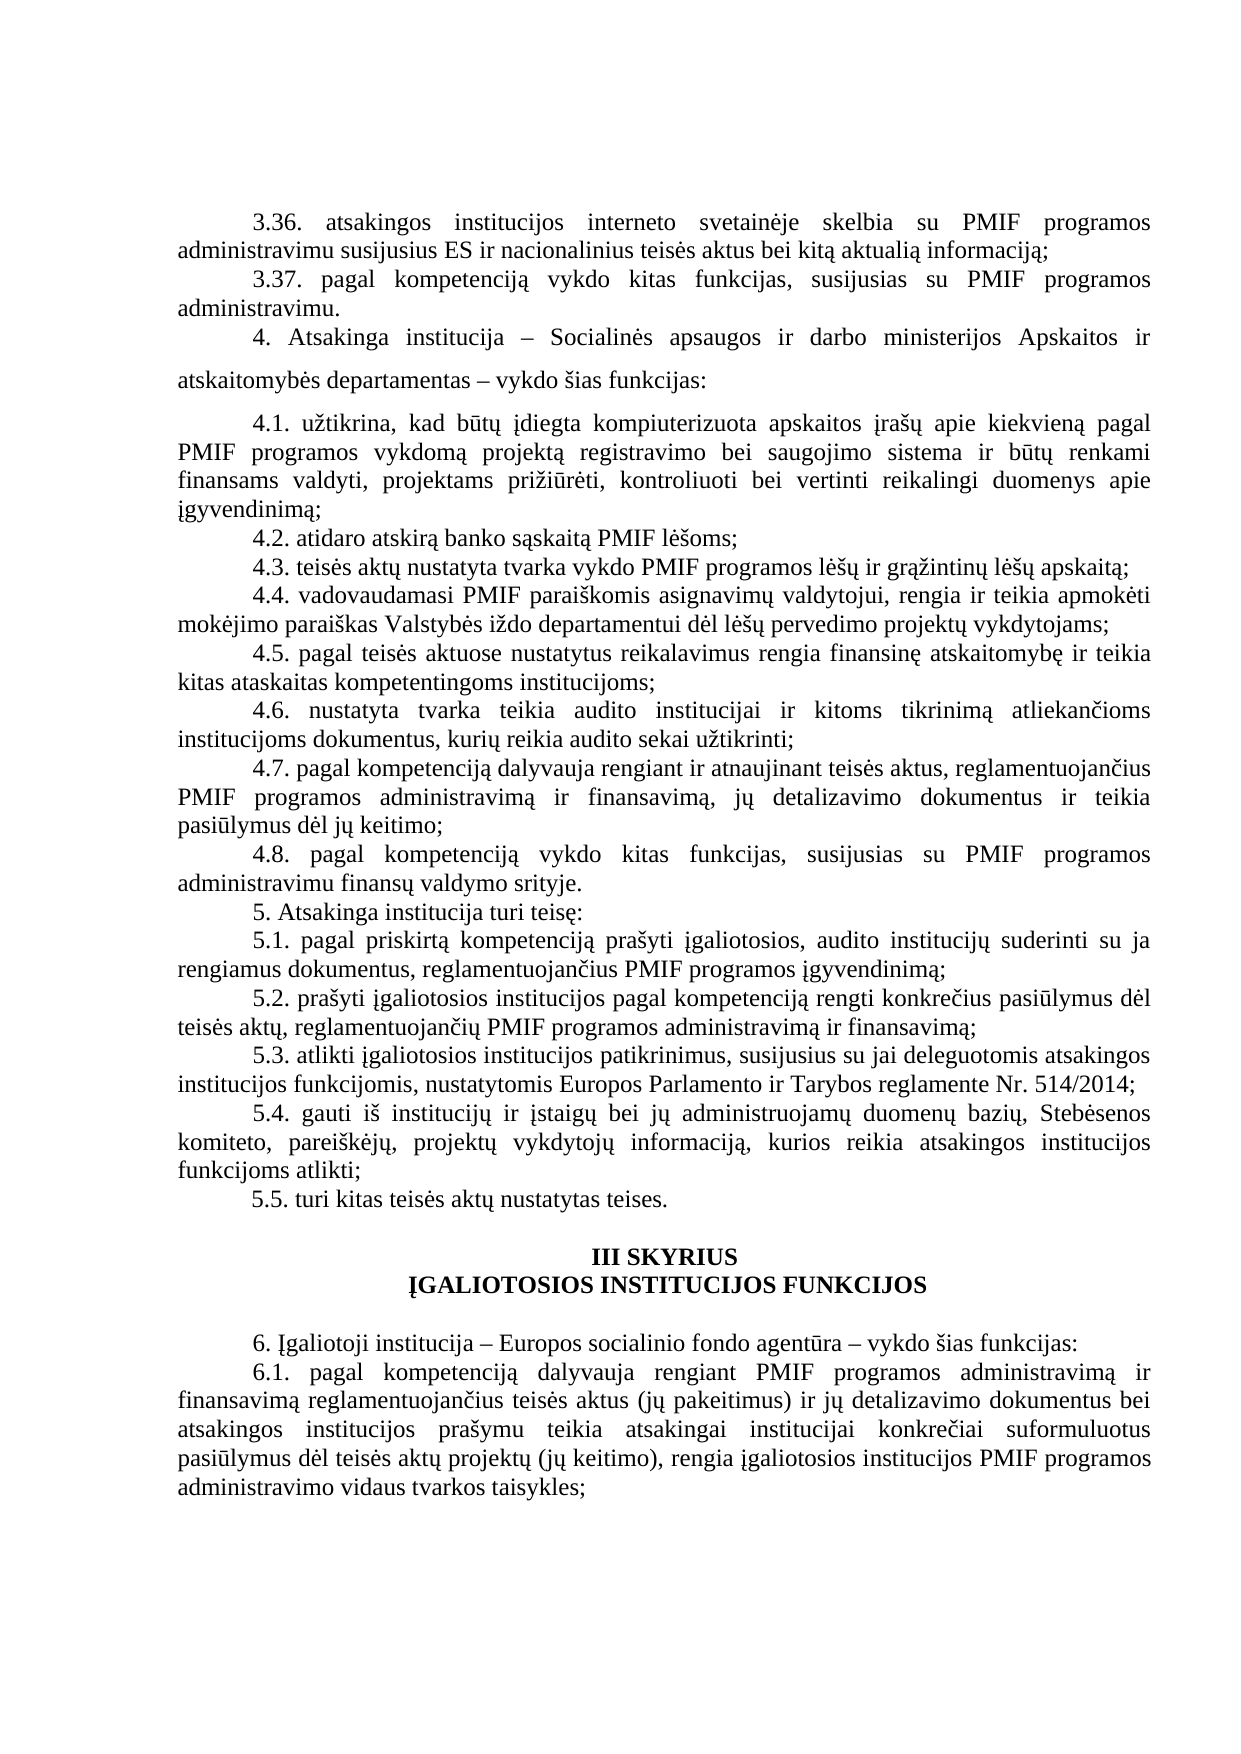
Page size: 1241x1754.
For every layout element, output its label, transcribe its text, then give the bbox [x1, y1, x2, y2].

text 5.2. prašyti įgaliotosios institucijos pagal kompetenciją rengti konkrečius pasiūlymus dėl teisės aktų, reglamentuojančių PMIF programos administravimą ir finansavimą; [177, 983, 1152, 1040]
text 4.4. vadovaudamasi PMIF paraiškomis asignavimų valdytojui, rengia ir teikia apmokėti mokėjimo paraiškas Valstybės iždo departamentui dėl lėšų pervedimo projektų vykdytojams; [177, 580, 1152, 638]
text 3.37. pagal kompetenciją vykdo kitas funkcijas, susijusias su PMIF programos administravimu. [177, 264, 1152, 322]
text 4.3. teisės aktų nustatyta tvarka vykdo PMIF programos lėšų ir grąžintinų lėšų apskaitą; [177, 552, 1152, 580]
text 4.1. užtikrina, kad būtų įdiegta kompiuterizuota apskaitos įrašų apie kiekvieną pagal PMIF programos vykdomą projektą registravimo bei saugojimo sistema ir būtų renkami finansams valdyti, projektams prižiūrėti, kontroliuoti bei vertinti reikalingi duomenys apie įgyvendinimą; [177, 408, 1152, 523]
text 4.7. pagal kompetenciją dalyvauja rengiant ir atnaujinant teisės aktus, reglamentuojančius PMIF programos administravimą ir finansavimą, jų detalizavimo dokumentus ir teikia pasiūlymus dėl jų keitimo; [177, 753, 1152, 839]
text III SKYRIUS [177, 1242, 1152, 1270]
text 5. Atsakinga institucija turi teisę: [177, 897, 1152, 925]
text 5.4. gauti iš institucijų ir įstaigų bei jų administruojamų duomenų bazių, Stebėsenos komiteto, pareiškėjų, projektų vykdytojų informaciją, kurios reikia atsakingos institucijos funkcijoms atlikti; [177, 1098, 1152, 1184]
text 6.1. pagal kompetenciją dalyvauja rengiant PMIF programos administravimą ir finansavimą reglamentuojančius teisės aktus (jų pakeitimus) ir jų detalizavimo dokumentus bei atsakingos institucijos prašymu teikia atsakingai institucijai konkrečiai suformuluotus pasiūlymus dėl teisės aktų projektų (jų keitimo), rengia įgaliotosios institucijos PMIF programos administravimo vidaus tvarkos taisykles; [177, 1357, 1152, 1500]
text 5.1. pagal priskirtą kompetenciją prašyti įgaliotosios, audito institucijų suderinti su ja rengiamus dokumentus, reglamentuojančius PMIF programos įgyvendinimą; [177, 925, 1152, 983]
text 5.3. atlikti įgaliotosios institucijos patikrinimus, susijusius su jai deleguotomis atsakingos institucijos funkcijomis, nustatytomis Europos Parlamento ir Tarybos reglamente Nr. 514/2014; [177, 1040, 1152, 1098]
text 4.5. pagal teisės aktuose nustatytus reikalavimus rengia finansinę atskaitomybę ir teikia kitas ataskaitas kompetentingoms institucijoms; [177, 638, 1152, 695]
text 6. Įgaliotoji institucija – Europos socialinio fondo agentūra – vykdo šias funkcijas: [177, 1328, 1152, 1357]
text 4.2. atidaro atskirą banko sąskaitą PMIF lėšoms; [177, 523, 1152, 552]
text 5.5. turi kitas teisės aktų nustatytas teises. [177, 1184, 1152, 1213]
text 3.36. atsakingos institucijos interneto svetainėje skelbia su PMIF programos administravimu susijusius ES ir nacionalinius teisės aktus bei kitą aktualią informaciją; [177, 207, 1152, 264]
text 4.8. pagal kompetenciją vykdo kitas funkcijas, susijusias su PMIF programos administravimu finansų valdymo srityje. [177, 839, 1152, 897]
text 4.6. nustatyta tvarka teikia audito institucijai ir kitoms tikrinimą atliekančioms institucijoms dokumentus, kurių reikia audito sekai užtikrinti; [177, 695, 1152, 753]
text ĮGALIOTOSIOS INSTITUCIJOS FUNKCIJOS [177, 1270, 1152, 1299]
text 4. Atsakinga institucija – Socialinės apsaugos ir darbo ministerijos Apskaitos ir atskaitomybės departamentas – vykdo šias funkcijas: [177, 322, 1152, 393]
